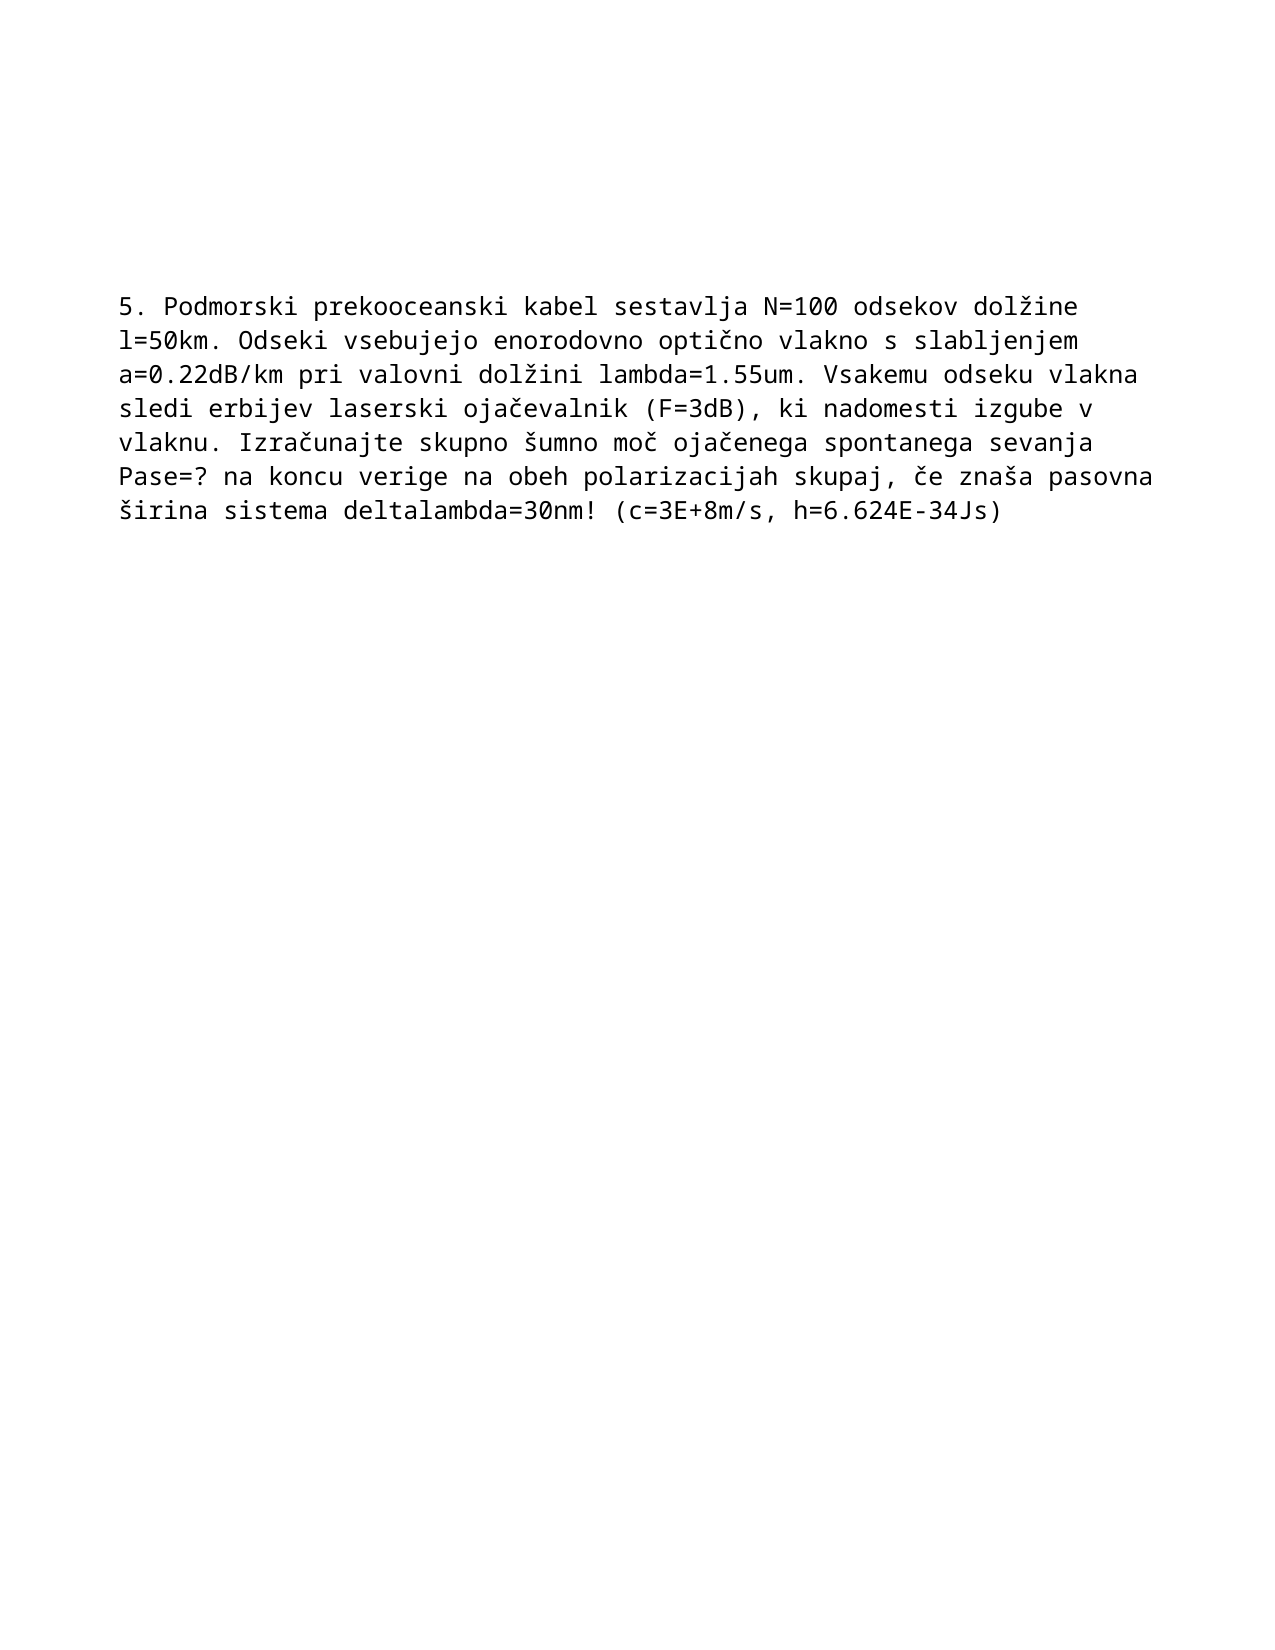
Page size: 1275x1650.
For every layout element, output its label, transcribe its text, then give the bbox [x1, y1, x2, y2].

text 5. Podmorski prekooceanski kabel sestavlja N=100 odsekov dolžine l=50km. Odseki vsebujejo enorodovno optično vlakno s slabljenjem a=0.22dB/km pri valovni dolžini lambda=1.55um. Vsakemu odseku vlakna sledi erbijev laserski ojačevalnik (F=3dB), ki nadomesti izgube v vlaknu. Izračunajte skupno šumno moč ojačenega spontanega sevanja Pase=? na koncu verige na obeh polarizacijah skupaj, če znaša pasovna širina sistema deltalambda=30nm! (c=3E+8m/s, h=6.624E-34Js) [118, 288, 1157, 527]
